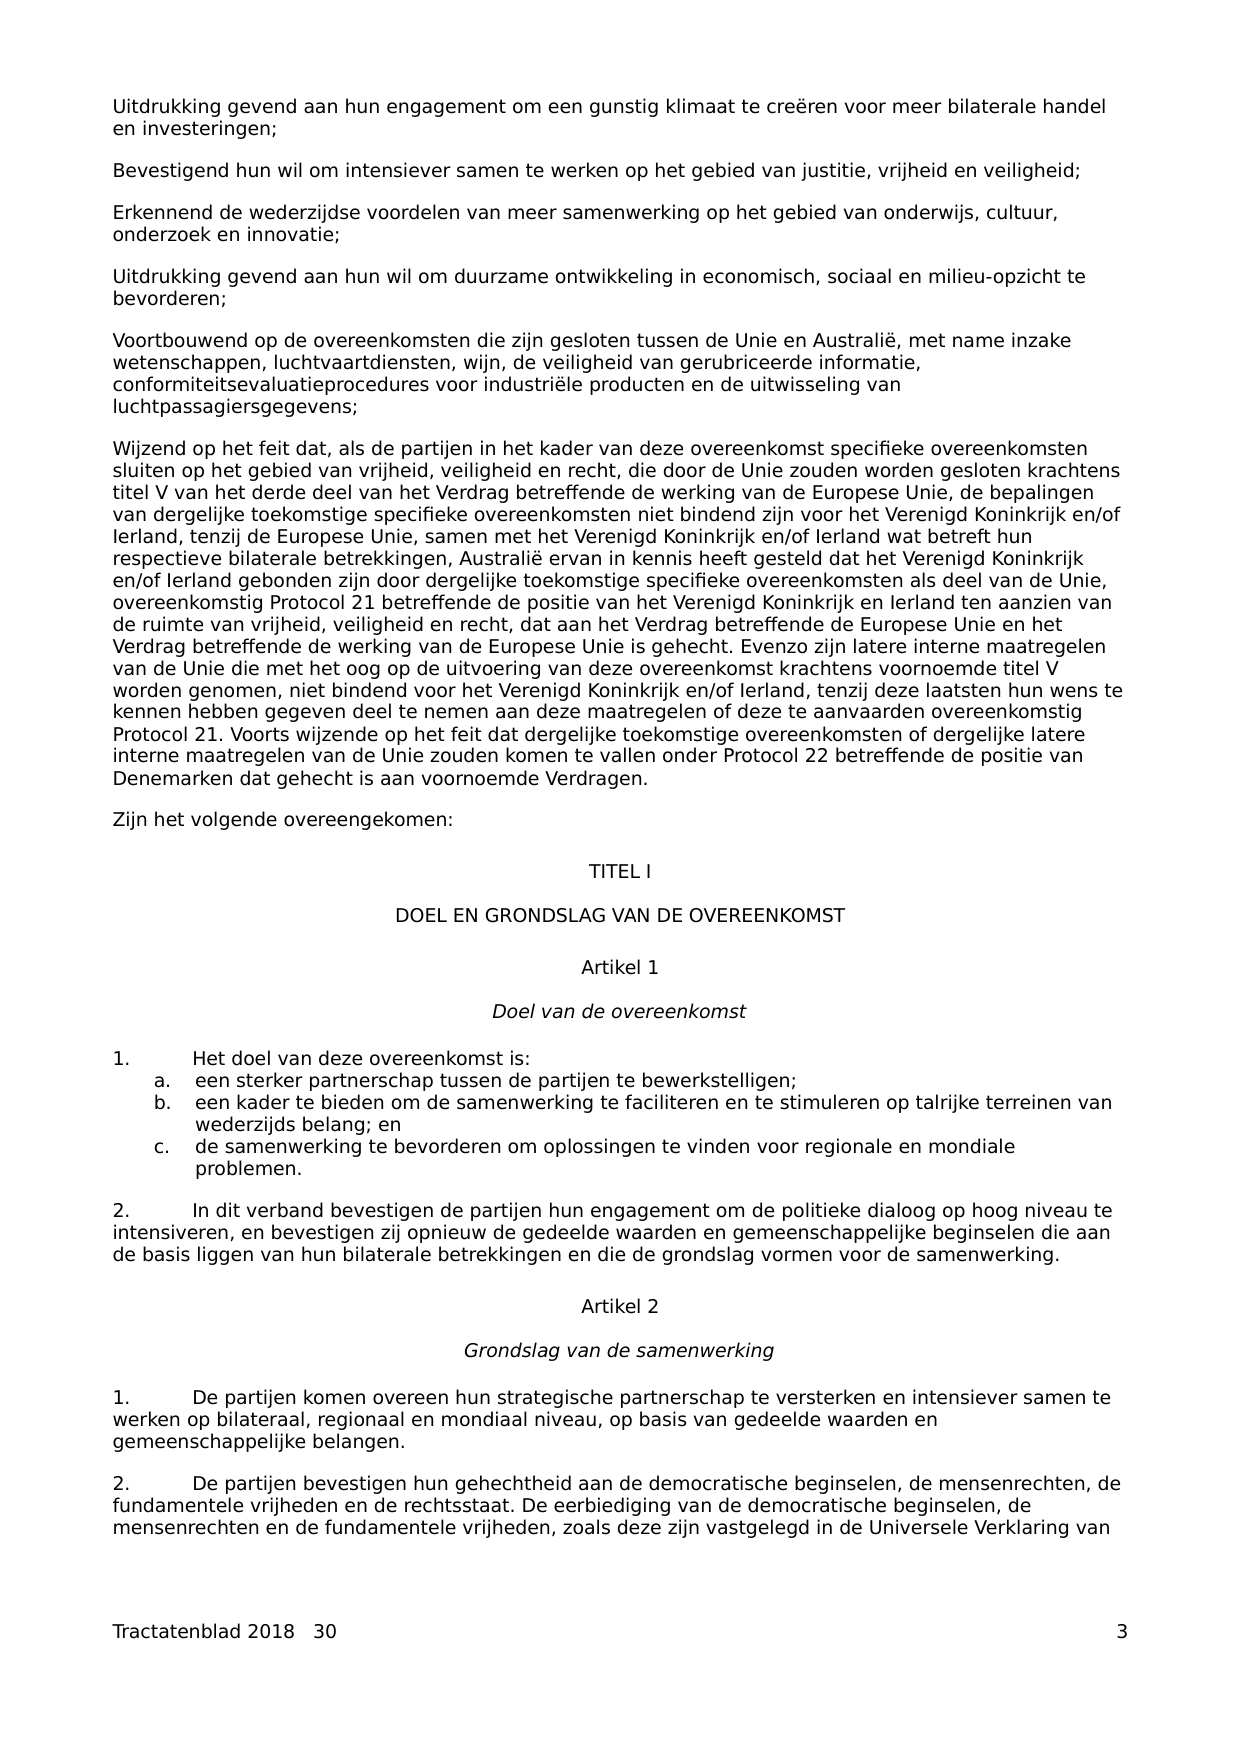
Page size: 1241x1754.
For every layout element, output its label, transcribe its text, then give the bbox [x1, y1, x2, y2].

text Wijzend op het feit dat, als de partijen in het kader van deze overeenkomst specifieke overeenkomsten sluiten op het gebied van vrijheid, veiligheid en recht, die door de Unie zouden worden gesloten krachtens titel V van het derde deel van het Verdrag betreffende de werking van de Europese Unie, de bepalingen van dergelijke toekomstige specifieke overeenkomsten niet bindend zijn voor het Verenigd Koninkrijk en/of Ierland, tenzij de Europese Unie, samen met het Verenigd Koninkrijk en/of Ierland wat betreft hun respectieve bilaterale betrekkingen, Australië ervan in kennis heeft gesteld dat het Verenigd Koninkrijk en/of Ierland gebonden zijn door dergelijke toekomstige specifieke overeenkomsten als deel van de Unie, overeenkomstig Protocol 21 betreffende de positie van het Verenigd Koninkrijk en Ierland ten aanzien van de ruimte van vrijheid, veiligheid en recht, dat aan het Verdrag betreffende de Europese Unie en het Verdrag betreffende de werking van de Europese Unie is gehecht. Evenzo zijn latere interne maatregelen van de Unie die met het oog op de uitvoering van deze overeenkomst krachtens voornoemde titel V worden genomen, niet bindend voor het Verenigd Koninkrijk en/of Ierland, tenzij deze laatsten hun wens te kennen hebben gegeven deel te nemen aan deze maatregelen of deze te aanvaarden overeenkomstig Protocol 21. Voorts wijzende op het feit dat dergelijke toekomstige overeenkomsten of dergelijke latere interne maatregelen van de Unie zouden komen te vallen onder Protocol 22 betreffende de positie van Denemarken dat gehecht is aan voornoemde Verdragen. [112, 438, 1128, 789]
text b. een kader te bieden om de samenwerking te faciliteren en te stimuleren op talrijke terreinen van wederzijds belang; en [153, 1092, 1128, 1136]
text c. de samenwerking te bevorderen om oplossingen te vinden voor regionale en mondiale problemen. [153, 1136, 1128, 1180]
text Erkennend de wederzijdse voordelen van meer samenwerking op het gebied van onderwijs, cultuur, onderzoek en innovatie; [112, 202, 1128, 246]
subtitle Artikel 1 Doel van de overeenkomst [112, 957, 1128, 1023]
text 1. Het doel van deze overeenkomst is: [112, 1048, 1128, 1070]
text Uitdrukking gevend aan hun engagement om een gunstig klimaat te creëren voor meer bilaterale handel en investeringen; [112, 96, 1128, 140]
text Voortbouwend op de overeenkomsten die zijn gesloten tussen de Unie en Australië, met name inzake wetenschappen, luchtvaartdiensten, wijn, de veiligheid van gerubriceerde informatie, conformiteitsevaluatieprocedures voor industriële producten en de uitwisseling van luchtpassagiersgegevens; [112, 330, 1128, 418]
subtitle TITEL I DOEL EN GRONDSLAG VAN DE OVEREENKOMST [112, 861, 1128, 927]
text 2. In dit verband bevestigen de partijen hun engagement om de politieke dialoog op hoog niveau te intensiveren, en bevestigen zij opnieuw de gedeelde waarden en gemeenschappelijke beginselen die aan de basis liggen van hun bilaterale betrekkingen en die de grondslag vormen voor de samenwerking. [112, 1200, 1128, 1266]
text a. een sterker partnerschap tussen de partijen te bewerkstelligen; [153, 1070, 1128, 1092]
text Zijn het volgende overeengekomen: [112, 809, 1128, 831]
text Bevestigend hun wil om intensiever samen te werken op het gebied van justitie, vrijheid en veiligheid; [112, 160, 1128, 182]
text 2. De partijen bevestigen hun gehechtheid aan de democratische beginselen, de mensenrechten, de fundamentele vrijheden en de rechtsstaat. De eerbiediging van de democratische beginselen, de mensenrechten en de fundamentele vrijheden, zoals deze zijn vastgelegd in de Universele Verklaring van [112, 1473, 1128, 1539]
subtitle Artikel 2 Grondslag van de samenwerking [112, 1296, 1128, 1362]
text Uitdrukking gevend aan hun wil om duurzame ontwikkeling in economisch, sociaal en milieu-opzicht te bevorderen; [112, 266, 1128, 310]
text 1. De partijen komen overeen hun strategische partnerschap te versterken en intensiever samen te werken op bilateraal, regionaal en mondiaal niveau, op basis van gedeelde waarden en gemeenschappelijke belangen. [112, 1387, 1128, 1453]
